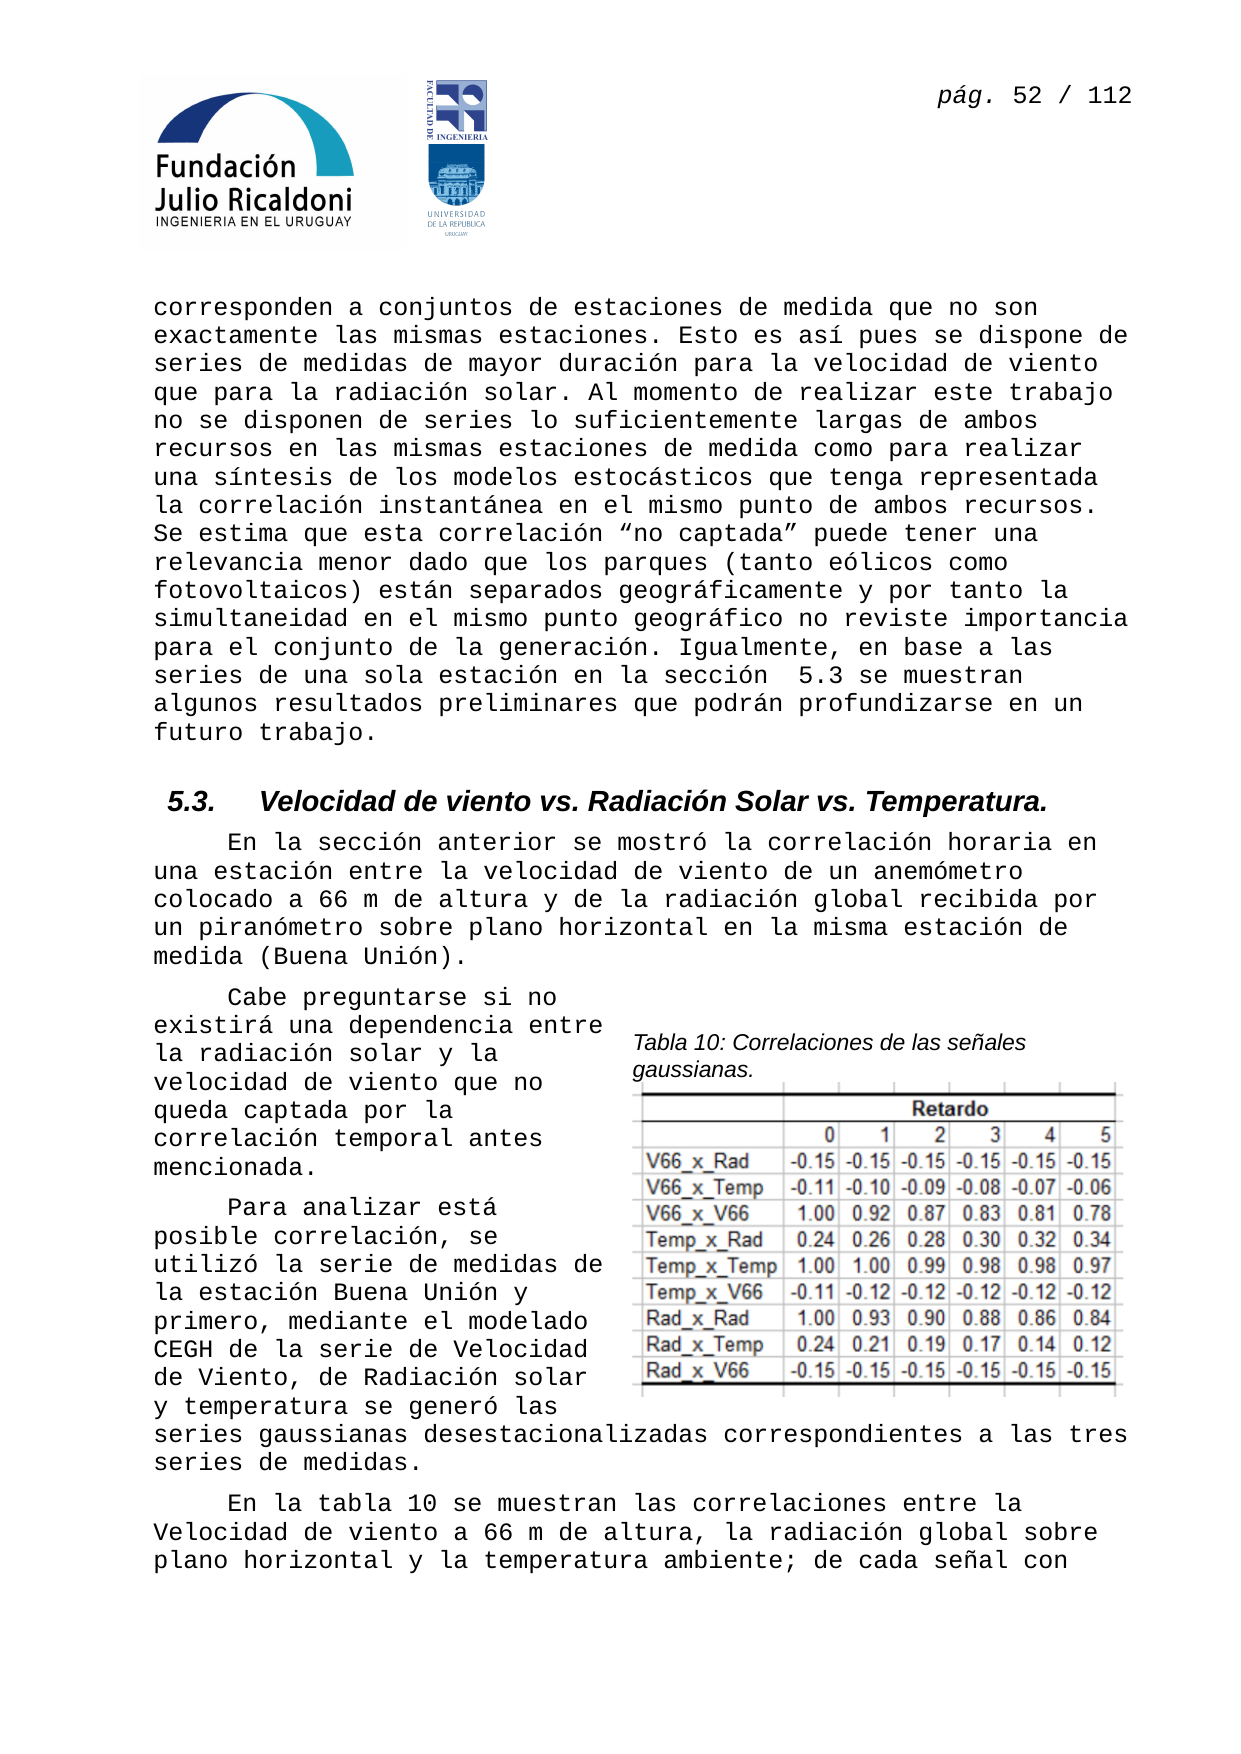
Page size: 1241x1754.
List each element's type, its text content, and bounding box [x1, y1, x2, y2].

text Cabe preguntarse si no existirá una dependencia entre la radiación solar y la velocidad de viento que no queda captada por la correlación temporal antes mencionada. [153, 984, 1139, 1182]
text Para analizar está posible correlación, se utilizó la serie de medidas de la estación Buena Unión y primero, mediante el modelado CEGH de la serie de Velocidad de Viento, de Radiación solar y temperatura se generó las series gaussianas desestacionalizadas correspondientes a las tres series de medidas. [153, 1195, 1139, 1478]
subtitle Velocidad de viento vs. Radiación Solar vs. Temperatura. [159, 784, 1139, 818]
picture [427, 80, 488, 140]
picture [139, 74, 407, 250]
text corresponden a conjuntos de estaciones de medida que no son exactamente las mismas estaciones. Esto es así pues se dispone de series de medidas de mayor duración para la velocidad de viento que para la radiación solar. Al momento de realizar este trabajo no se disponen de series lo suficientemente largas de ambos recursos en las mismas estaciones de medida como para realizar una síntesis de los modelos estocásticos que tenga representada la correlación instantánea en el mismo punto de ambos recursos. Se estima que esta correlación “no captada” puede tener una relevancia menor dado que los parques (tanto eólicos como fotovoltaicos) están separados geográficamente y por tanto la simultaneidad en el mismo punto geográfico no reviste importancia para el conjunto de la generación. Igualmente, en base a las series de una sola estación en la sección 5.3 se muestran algunos resultados preliminares que podrán profundizarse en un futuro trabajo. [153, 294, 1139, 747]
picture [632, 1082, 1124, 1397]
picture [428, 144, 485, 236]
text Tabla 10: Correlaciones de las señales gaussianas. [632, 1029, 1123, 1082]
text En la sección anterior se mostró la correlación horaria en una estación entre la velocidad de viento de un anemómetro colocado a 66 m de altura y de la radiación global recibida por un piranómetro sobre plano horizontal en la misma estación de medida (Buena Unión). [153, 830, 1139, 972]
text En la tabla 10 se muestran las correlaciones entre la Velocidad de viento a 66 m de altura, la radiación global sobre plano horizontal y la temperatura ambiente; de cada señal con [153, 1491, 1139, 1576]
